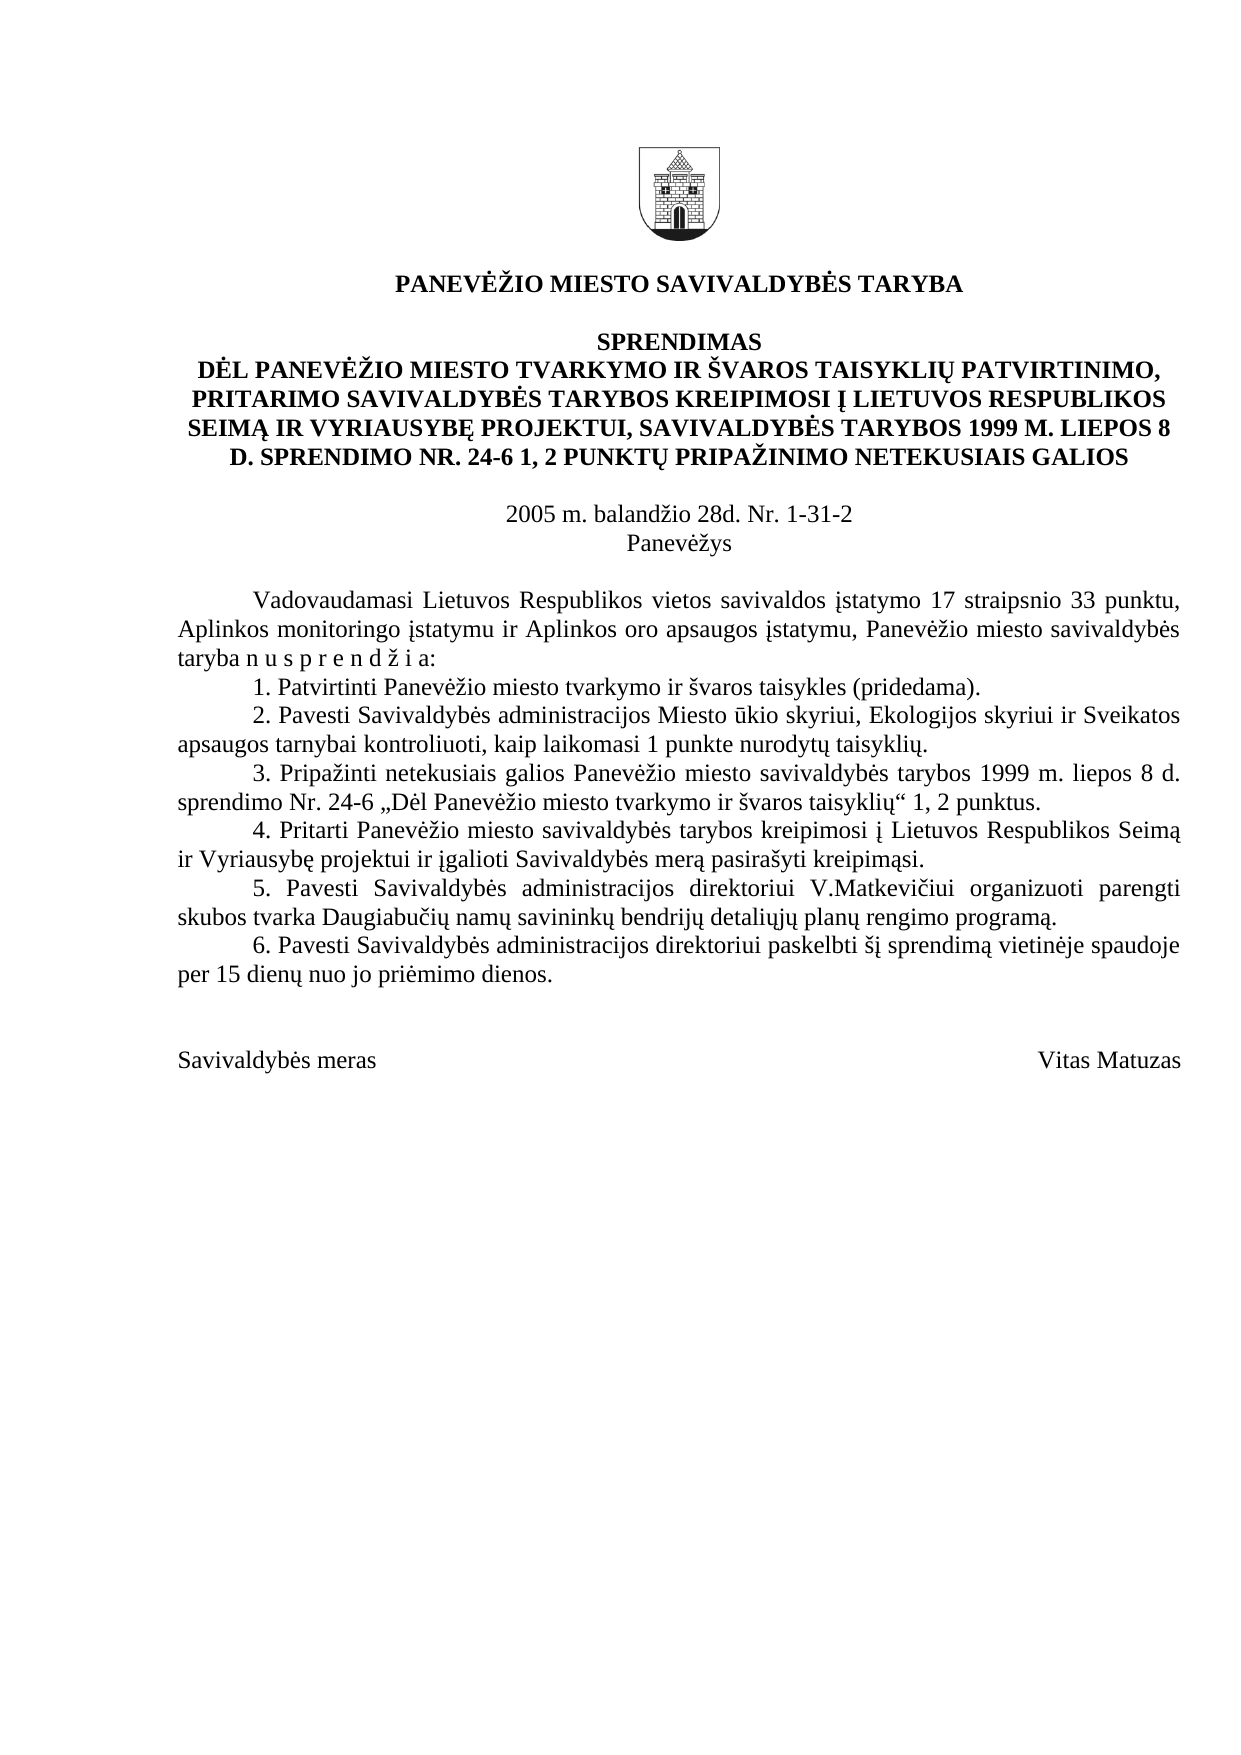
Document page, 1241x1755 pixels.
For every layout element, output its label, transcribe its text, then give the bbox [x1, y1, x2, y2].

text 3. Pripažinti netekusiais galios Panevėžio miesto savivaldybės tarybos 1999 m. liepos 8 d. sprendimo Nr. 24-6 „Dėl Panevėžio miesto tvarkymo ir švaros taisyklių“ 1, 2 punktus. [177, 758, 1181, 816]
text Savivaldybės meras Vitas Matuzas [177, 1046, 1181, 1074]
text 5. Pavesti Savivaldybės administracijos direktoriui V.Matkevičiui organizuoti parengti skubos tvarka Daugiabučių namų savininkų bendrijų detaliųjų planų rengimo programą. [177, 873, 1181, 931]
text 2. Pavesti Savivaldybės administracijos Miesto ūkio skyriui, Ekologijos skyriui ir Sveikatos apsaugos tarnybai kontroliuoti, kaip laikomasi 1 punkte nurodytų taisyklių. [177, 701, 1181, 758]
text Panevėžys [177, 528, 1181, 557]
text DĖL PANEVĖŽIO MIESTO TVARKYMO IR ŠVAROS TAISYKLIŲ PATVIRTINIMO, PRITARIMO SAVIVALDYBĖS TARYBOS KREIPIMOSI Į LIETUVOS RESPUBLIKOS SEIMĄ IR VYRIAUSYBĘ PROJEKTUI, SAVIVALDYBĖS TARYBOS 1999 M. LIEPOS 8 D. SPRENDIMO NR. 24-6 1, 2 PUNKTŲ PRIPAŽINIMO NETEKUSIAIS GALIOS [177, 356, 1181, 471]
text 6. Pavesti Savivaldybės administracijos direktoriui paskelbti šį sprendimą vietinėje spaudoje per 15 dienų nuo jo priėmimo dienos. [177, 931, 1181, 988]
text 1. Patvirtinti Panevėžio miesto tvarkymo ir švaros taisykles (pridedama). [177, 672, 1181, 701]
text Vadovaudamasi Lietuvos Respublikos vietos savivaldos įstatymo 17 straipsnio 33 punktu, Aplinkos monitoringo įstatymu ir Aplinkos oro apsaugos įstatymu, Panevėžio miesto savivaldybės taryba n u s p r e n d ž i a: [177, 586, 1181, 672]
text SPRENDIMAS [177, 327, 1181, 356]
text 4. Pritarti Panevėžio miesto savivaldybės tarybos kreipimosi į Lietuvos Respublikos Seimą ir Vyriausybę projektui ir įgalioti Savivaldybės merą pasirašyti kreipimąsi. [177, 816, 1181, 873]
text PANEVĖŽIO MIESTO SAVIVALDYBĖS TARYBA [177, 269, 1181, 298]
text 2005 m. balandžio 28d. Nr. 1-31-2 [177, 499, 1181, 528]
